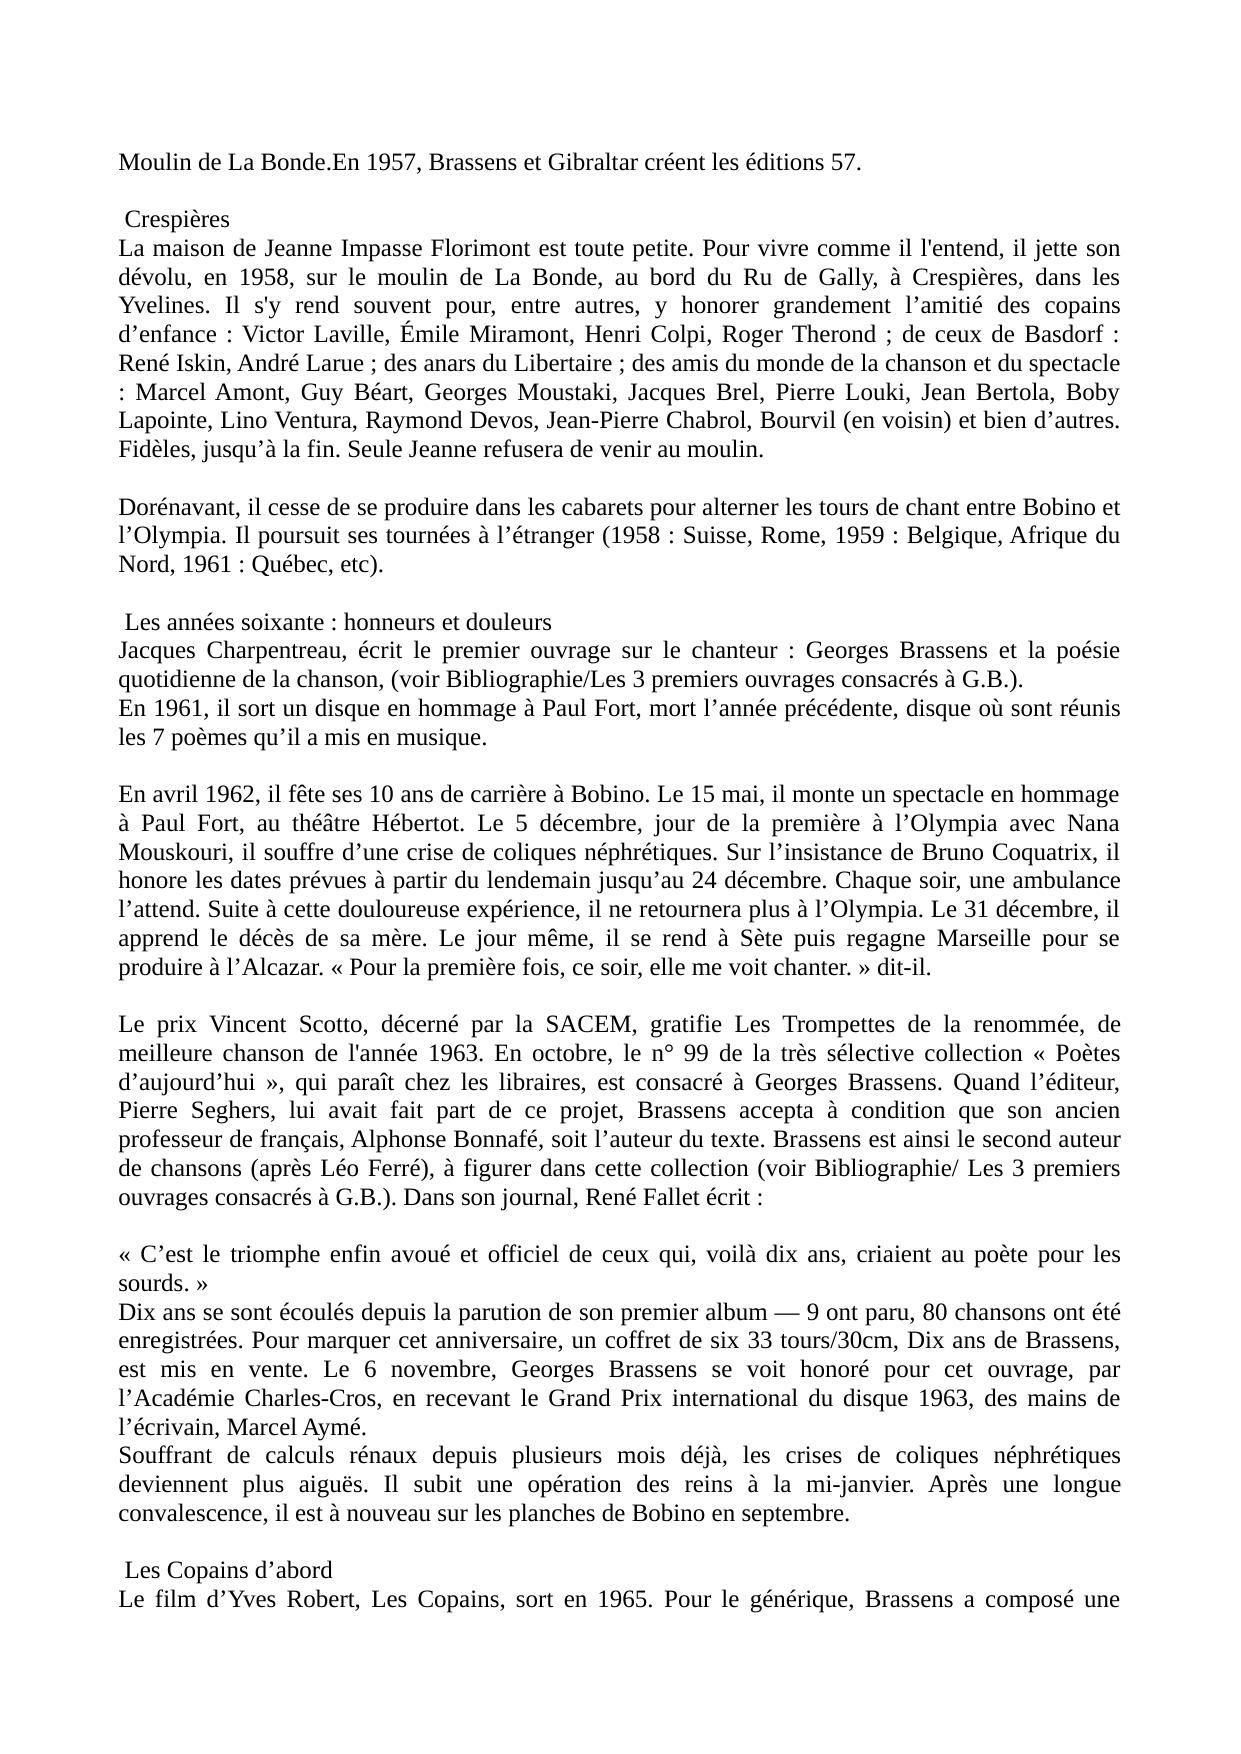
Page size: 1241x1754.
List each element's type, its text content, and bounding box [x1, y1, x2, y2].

text Les années soixante : honneurs et douleurs [118, 607, 1122, 636]
text « C’est le triomphe enfin avoué et officiel de ceux qui, voilà dix ans, criaient au poète pour les sourds. » [118, 1239, 1122, 1297]
text Les Copains d’abord [118, 1556, 1122, 1584]
text La maison de Jeanne Impasse Florimont est toute petite. Pour vivre comme il l'entend, il jette son dévolu, en 1958, sur le moulin de La Bonde, au bord du Ru de Gally, à Crespières, dans les Yvelines. Il s'y rend souvent pour, entre autres, y honorer grandement l’amitié des copains d’enfance : Victor Laville, Émile Miramont, Henri Colpi, Roger Therond ; de ceux de Basdorf : René Iskin, André Larue ; des anars du Libertaire ; des amis du monde de la chanson et du spectacle : Marcel Amont, Guy Béart, Georges Moustaki, Jacques Brel, Pierre Louki, Jean Bertola, Boby Lapointe, Lino Ventura, Raymond Devos, Jean-Pierre Chabrol, Bourvil (en voisin) et bien d’autres. Fidèles, jusqu’à la fin. Seule Jeanne refusera de venir au moulin. [118, 233, 1122, 463]
text En 1961, il sort un disque en hommage à Paul Fort, mort l’année précédente, disque où sont réunis les 7 poèmes qu’il a mis en musique. [118, 693, 1122, 751]
text En avril 1962, il fête ses 10 ans de carrière à Bobino. Le 15 mai, il monte un spectacle en hommage à Paul Fort, au théâtre Hébertot. Le 5 décembre, jour de la première à l’Olympia avec Nana Mouskouri, il souffre d’une crise de coliques néphrétiques. Sur l’insistance de Bruno Coquatrix, il honore les dates prévues à partir du lendemain jusqu’au 24 décembre. Chaque soir, une ambulance l’attend. Suite à cette douloureuse expérience, il ne retournera plus à l’Olympia. Le 31 décembre, il apprend le décès de sa mère. Le jour même, il se rend à Sète puis regagne Marseille pour se produire à l’Alcazar. « Pour la première fois, ce soir, elle me voit chanter. » dit-il. [118, 779, 1122, 981]
text Dix ans se sont écoulés depuis la parution de son premier album — 9 ont paru, 80 chansons ont été enregistrées. Pour marquer cet anniversaire, un coffret de six 33 tours/30cm, Dix ans de Brassens, est mis en vente. Le 6 novembre, Georges Brassens se voit honoré pour cet ouvrage, par l’Académie Charles-Cros, en recevant le Grand Prix international du disque 1963, des mains de l’écrivain, Marcel Aymé. [118, 1297, 1122, 1441]
text Moulin de La Bonde.En 1957, Brassens et Gibraltar créent les éditions 57. [118, 147, 1122, 176]
text Crespières [118, 204, 1122, 233]
text Dorénavant, il cesse de se produire dans les cabarets pour alterner les tours de chant entre Bobino et l’Olympia. Il poursuit ses tournées à l’étranger (1958 : Suisse, Rome, 1959 : Belgique, Afrique du Nord, 1961 : Québec, etc). [118, 492, 1122, 578]
text Souffrant de calculs rénaux depuis plusieurs mois déjà, les crises de coliques néphrétiques deviennent plus aiguës. Il subit une opération des reins à la mi-janvier. Après une longue convalescence, il est à nouveau sur les planches de Bobino en septembre. [118, 1441, 1122, 1527]
text Jacques Charpentreau, écrit le premier ouvrage sur le chanteur : Georges Brassens et la poésie quotidienne de la chanson, (voir Bibliographie/Les 3 premiers ouvrages consacrés à G.B.). [118, 636, 1122, 693]
text Le prix Vincent Scotto, décerné par la SACEM, gratifie Les Trompettes de la renommée, de meilleure chanson de l'année 1963. En octobre, le n° 99 de la très sélective collection « Poètes d’aujourd’hui », qui paraît chez les libraires, est consacré à Georges Brassens. Quand l’éditeur, Pierre Seghers, lui avait fait part de ce projet, Brassens accepta à condition que son ancien professeur de français, Alphonse Bonnafé, soit l’auteur du texte. Brassens est ainsi le second auteur de chansons (après Léo Ferré), à figurer dans cette collection (voir Bibliographie/ Les 3 premiers ouvrages consacrés à G.B.). Dans son journal, René Fallet écrit : [118, 1009, 1122, 1211]
text Le film d’Yves Robert, Les Copains, sort en 1965. Pour le générique, Brassens a composé une [118, 1584, 1122, 1613]
